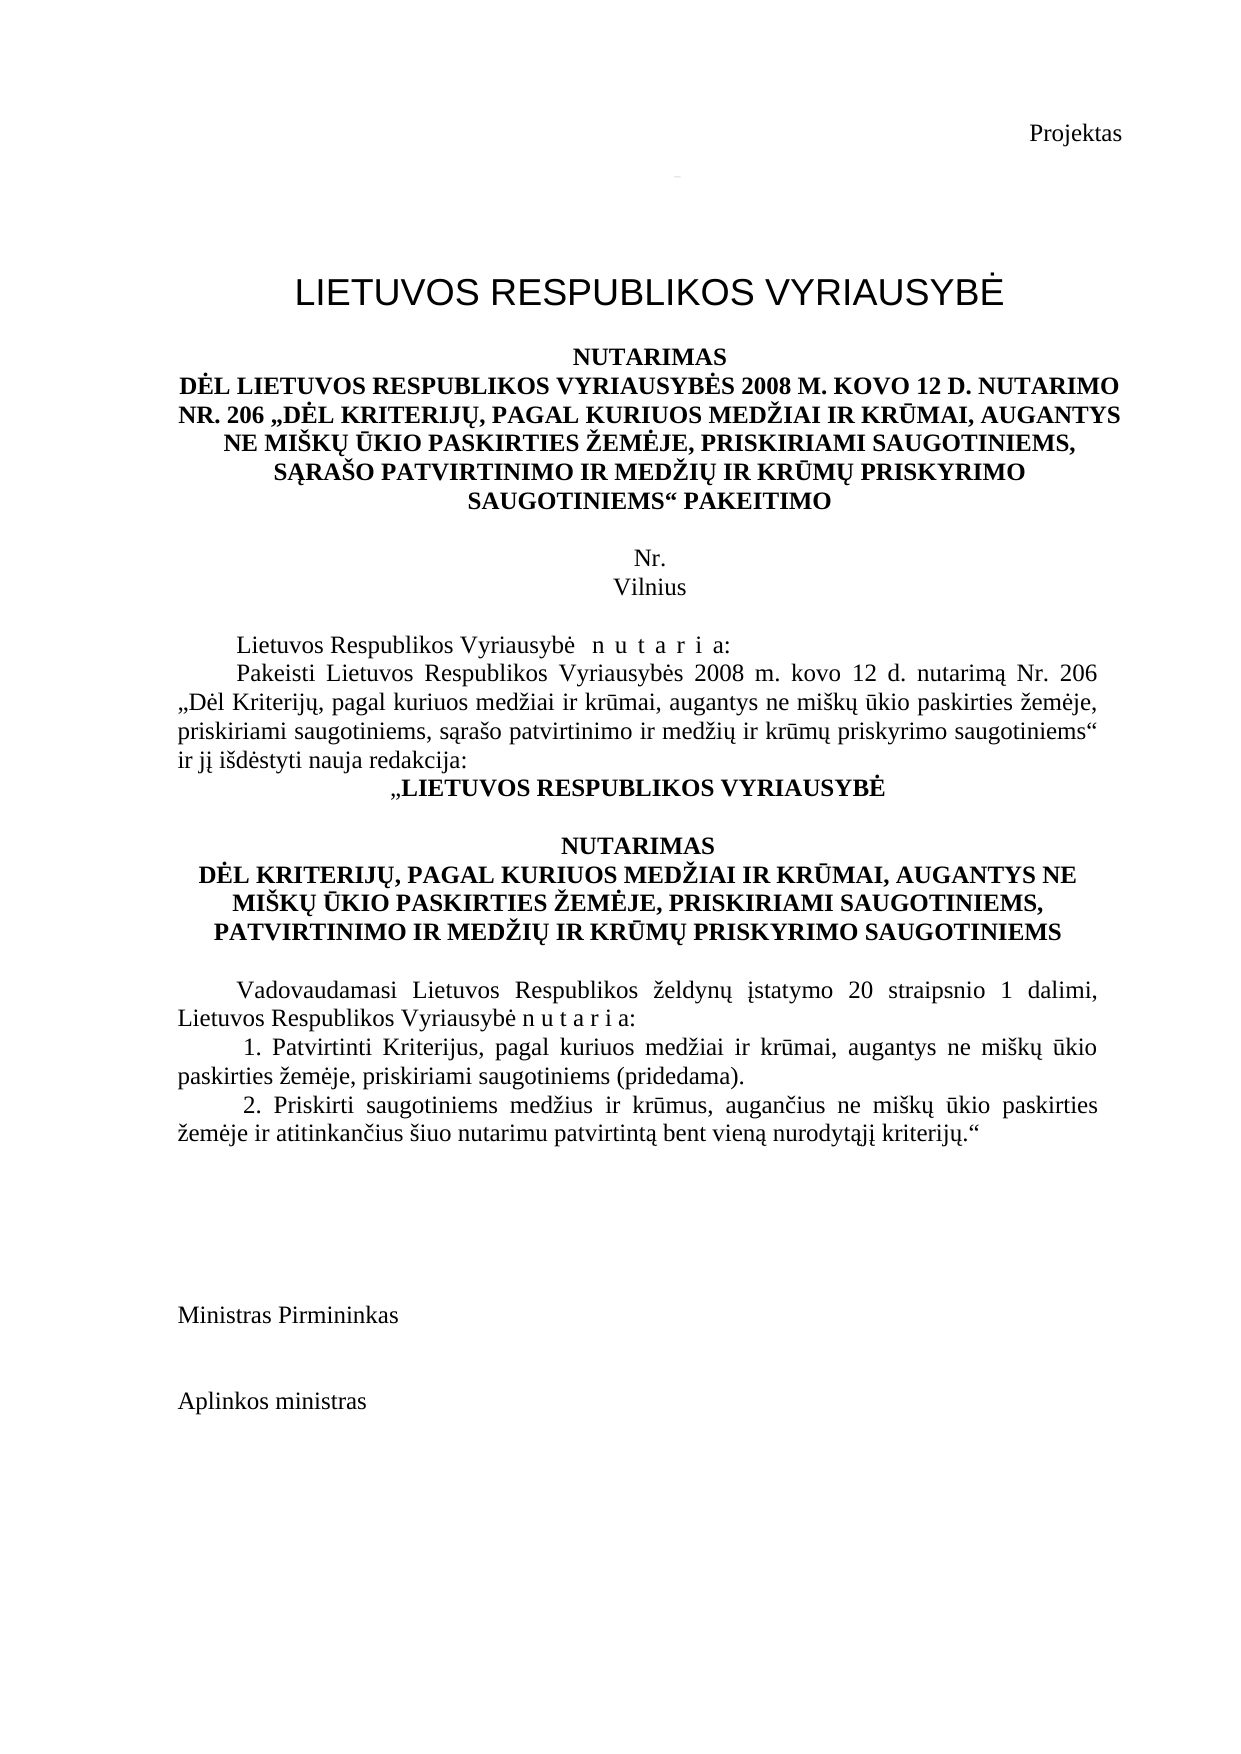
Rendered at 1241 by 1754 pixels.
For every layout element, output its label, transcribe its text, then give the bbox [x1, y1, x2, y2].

text DĖL KRITERIJŲ, PAGAL KURIUOS MEDŽIAI IR KRŪMAI, AUGANTYS NE MIŠKŲ ŪKIO PASKIRTIES ŽEMĖJE, PRISKIRIAMI SAUGOTINIEMS, PATVIRTINIMO IR MEDŽIŲ IR KRŪMŲ PRISKYRIMO SAUGOTINIEMS [177, 860, 1099, 946]
text „LIETUVOS RESPUBLIKOS VYRIAUSYBĖ [177, 773, 1099, 802]
text Ministras Pirmininkas [177, 1300, 1122, 1328]
text Nr. [177, 543, 1122, 572]
text DĖL LIETUVOS RESPUBLIKOS VYRIAUSYBĖS 2008 M. KOVO 12 D. NUTARIMO NR. 206 „DĖL KRITERIJŲ, PAGAL KURIUOS MEDŽIAI IR KRŪMAI, AUGANTYS NE MIŠKŲ ŪKIO PASKIRTIES ŽEMĖJE, PRISKIRIAMI SAUGOTINIEMS, SĄRAŠO PATVIRTINIMO IR MEDŽIŲ IR KRŪMŲ PRISKYRIMO SAUGOTINIEMS“ PAKEITIMO [177, 371, 1122, 515]
text 2. Priskirti saugotiniems medžius ir krūmus, augančius ne miškų ūkio paskirties žemėje ir atitinkančius šiuo nutarimu patvirtintą bent vieną nurodytąjį kriterijų.“ [177, 1090, 1099, 1147]
text Lietuvos Respublikos Vyriausybė [177, 270, 1122, 313]
text Lietuvos Respublikos Vyriausybė nutaria: [177, 630, 1099, 658]
text Vadovaudamasi Lietuvos Respublikos želdynų įstatymo 20 straipsnio 1 dalimi, Lietuvos Respublikos Vyriausybė n u t a r i a: [177, 975, 1099, 1032]
text Vilnius [177, 572, 1122, 601]
text Aplinkos ministras [177, 1386, 1122, 1415]
text Projektas [177, 118, 1122, 147]
text 1. Patvirtinti Kriterijus, pagal kuriuos medžiai ir krūmai, augantys ne miškų ūkio paskirties žemėje, priskiriami saugotiniems (pridedama). [177, 1032, 1099, 1090]
text nutarimas [177, 342, 1122, 371]
text NUTARIMAS [177, 831, 1099, 860]
text Pakeisti Lietuvos Respublikos Vyriausybės 2008 m. kovo 12 d. nutarimą Nr. 206 „Dėl Kriterijų, pagal kuriuos medžiai ir krūmai, augantys ne miškų ūkio paskirties žemėje, priskiriami saugotiniems, sąrašo patvirtinimo ir medžių ir krūmų priskyrimo saugotiniems“ ir jį išdėstyti nauja redakcija: [177, 658, 1099, 773]
